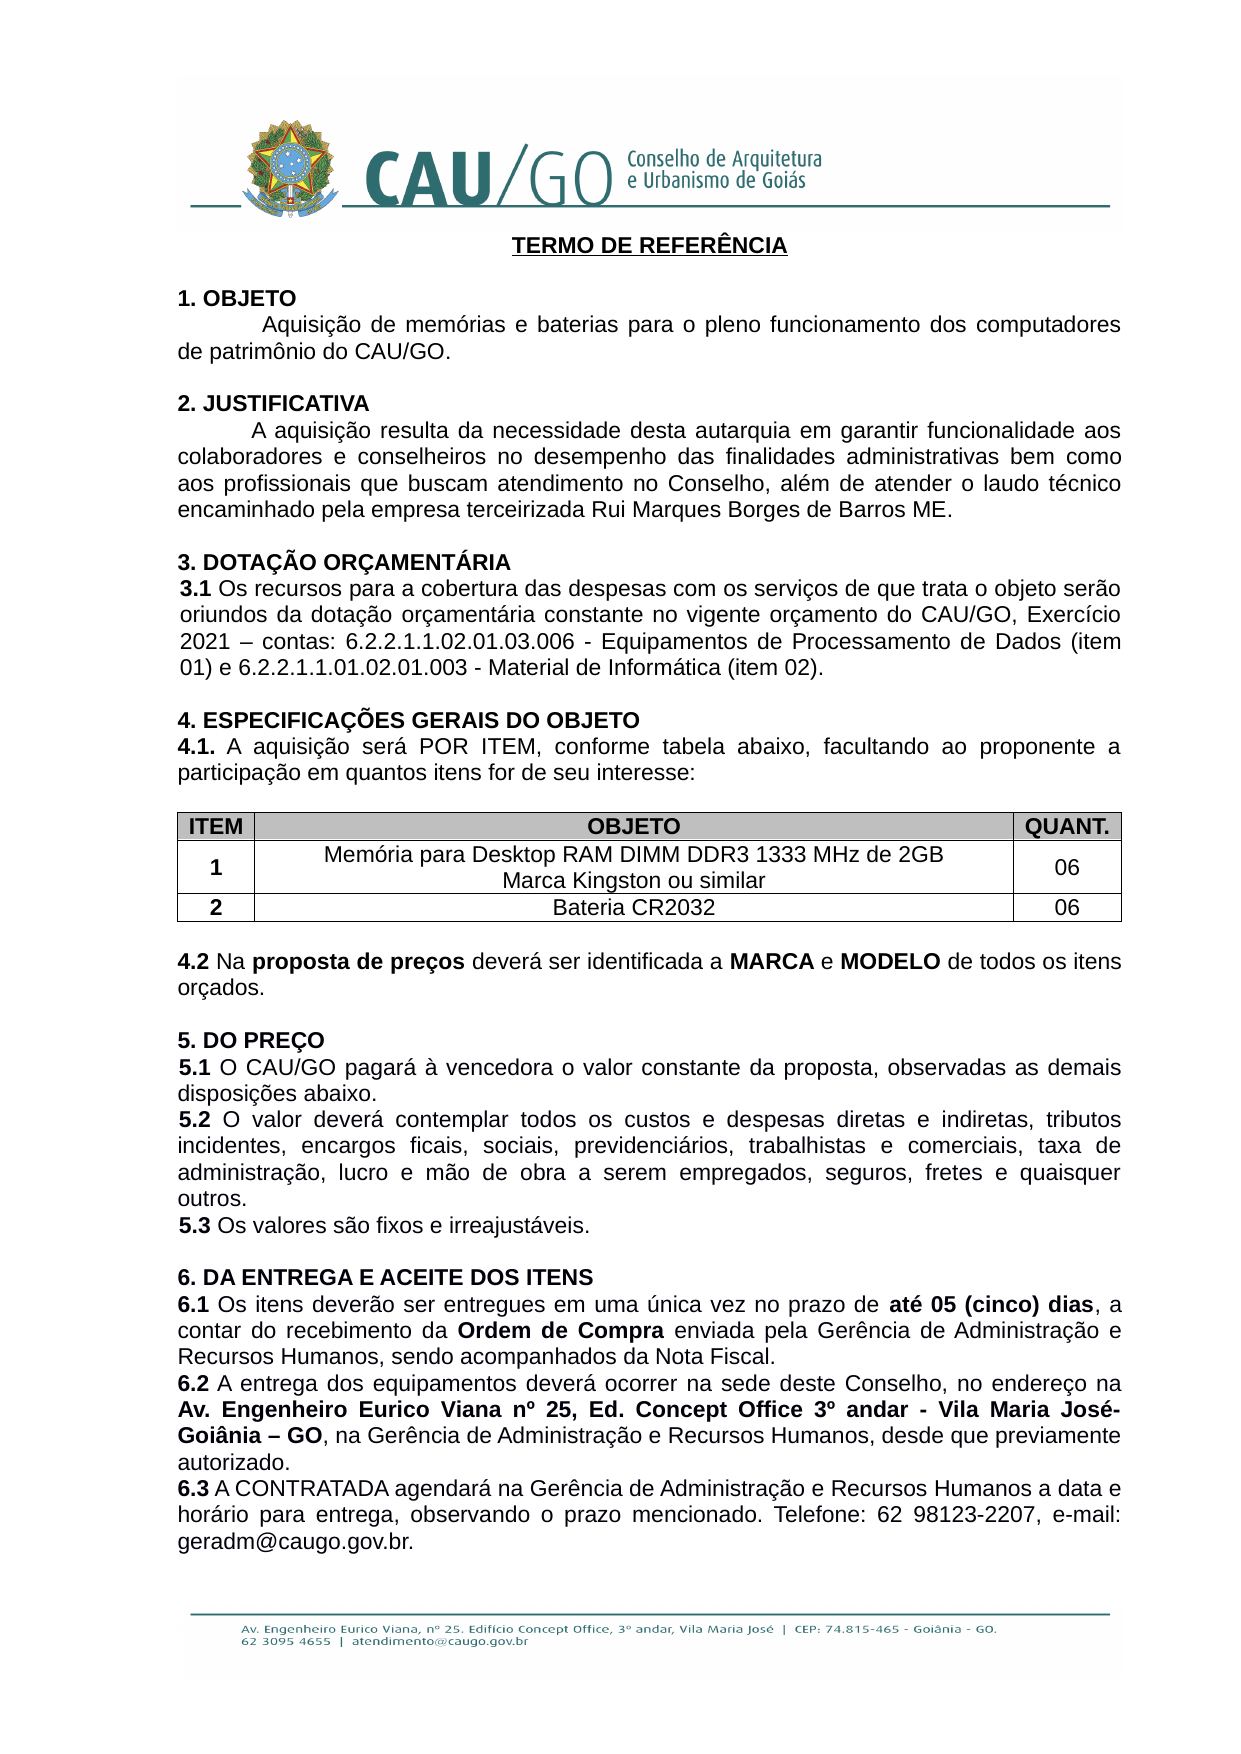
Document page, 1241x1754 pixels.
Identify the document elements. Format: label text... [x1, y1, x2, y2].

text 6.1 Os itens deverão ser entregues em uma única vez no prazo de até 05 (cinco) dias, a contar do recebimento da Ordem de Compra enviada pela Gerência de Administração e Recursos Humanos, sendo acompanhados da Nota Fiscal. [177, 1291, 1122, 1370]
table_header ITEM [178, 813, 254, 839]
text 6.3 A CONTRATADA agendará na Gerência de Administração e Recursos Humanos a data e horário para entrega, observando o prazo mencionado. Telefone: 62 98123-2207, e-mail: geradm@caugo.gov.br. [177, 1475, 1122, 1554]
table_cell 2 [178, 894, 254, 921]
text A aquisição resulta da necessidade desta autarquia em garantir funcionalidade aos colaboradores e conselheiros no desempenho das finalidades administrativas bem como aos profissionais que buscam atendimento no Conselho, além de atender o laudo técnico encaminhado pela empresa terceirizada Rui Marques Borges de Barros ME. [177, 417, 1122, 522]
text TERMO DE REFERÊNCIA [177, 233, 1122, 259]
text 4.1. A aquisição será POR ITEM, conforme tabela abaixo, facultando ao proponente a participação em quantos itens for de seu interesse: [177, 733, 1122, 786]
text 3. DOTAÇÃO ORÇAMENTÁRIA [177, 548, 1122, 575]
text Aquisição de memórias e baterias para o pleno funcionamento dos computadores de patrimônio do CAU/GO. [177, 311, 1122, 364]
text 5.1 O CAU/GO pagará à vencedora o valor constante da proposta, observadas as demais disposições abaixo. [177, 1053, 1122, 1106]
text 2. JUSTIFICATIVA [177, 390, 1122, 417]
table_cell Memória para Desktop RAM DIMM DDR3 1333 MHz de 2GB Marca Kingston ou similar [255, 841, 1013, 893]
table_cell 06 [1014, 841, 1121, 893]
table_header OBJETO [255, 813, 1013, 839]
table_cell Bateria CR2032 [255, 894, 1013, 921]
table_cell 1 [178, 841, 254, 893]
text 1. OBJETO [177, 285, 1122, 311]
text 5.2 O valor deverá contemplar todos os custos e despesas diretas e indiretas, tributos incidentes, encargos ficais, sociais, previdenciários, trabalhistas e comerciais, taxa de administração, lucro e mão de obra a serem empregados, seguros, fretes e quaisquer outros. [177, 1106, 1122, 1212]
text 6. DA ENTREGA E ACEITE DOS ITENS [177, 1264, 1122, 1291]
table_cell 06 [1014, 894, 1121, 921]
text 5. DO PREÇO [177, 1027, 1122, 1053]
text 6.2 A entrega dos equipamentos deverá ocorrer na sede deste Conselho, no endereço na Av. Engenheiro Eurico Viana nº 25, Ed. Concept Office 3º andar - Vila Maria José- Goiânia – GO, na Gerência de Administração e Recursos Humanos, desde que previamente autorizado. [177, 1370, 1122, 1475]
text 4. ESPECIFICAÇÕES GERAIS DO OBJETO [177, 707, 1122, 733]
table_header QUANT. [1014, 813, 1121, 839]
text 4.2 Na proposta de preços deverá ser identificada a MARCA e MODELO de todos os itens orçados. [177, 948, 1122, 1001]
text 5.3 Os valores são fixos e irreajustáveis. [177, 1212, 1122, 1238]
text 3.1 Os recursos para a cobertura das despesas com os serviços de que trata o objeto serão oriundos da dotação orçamentária constante no vigente orçamento do CAU/GO, Exercício 2021 – contas: 6.2.2.1.1.02.01.03.006 - Equipamentos de Processamento de Dados (item 01) e 6.2.2.1.1.01.02.01.003 - Material de Informática (item 02). [179, 575, 1122, 680]
